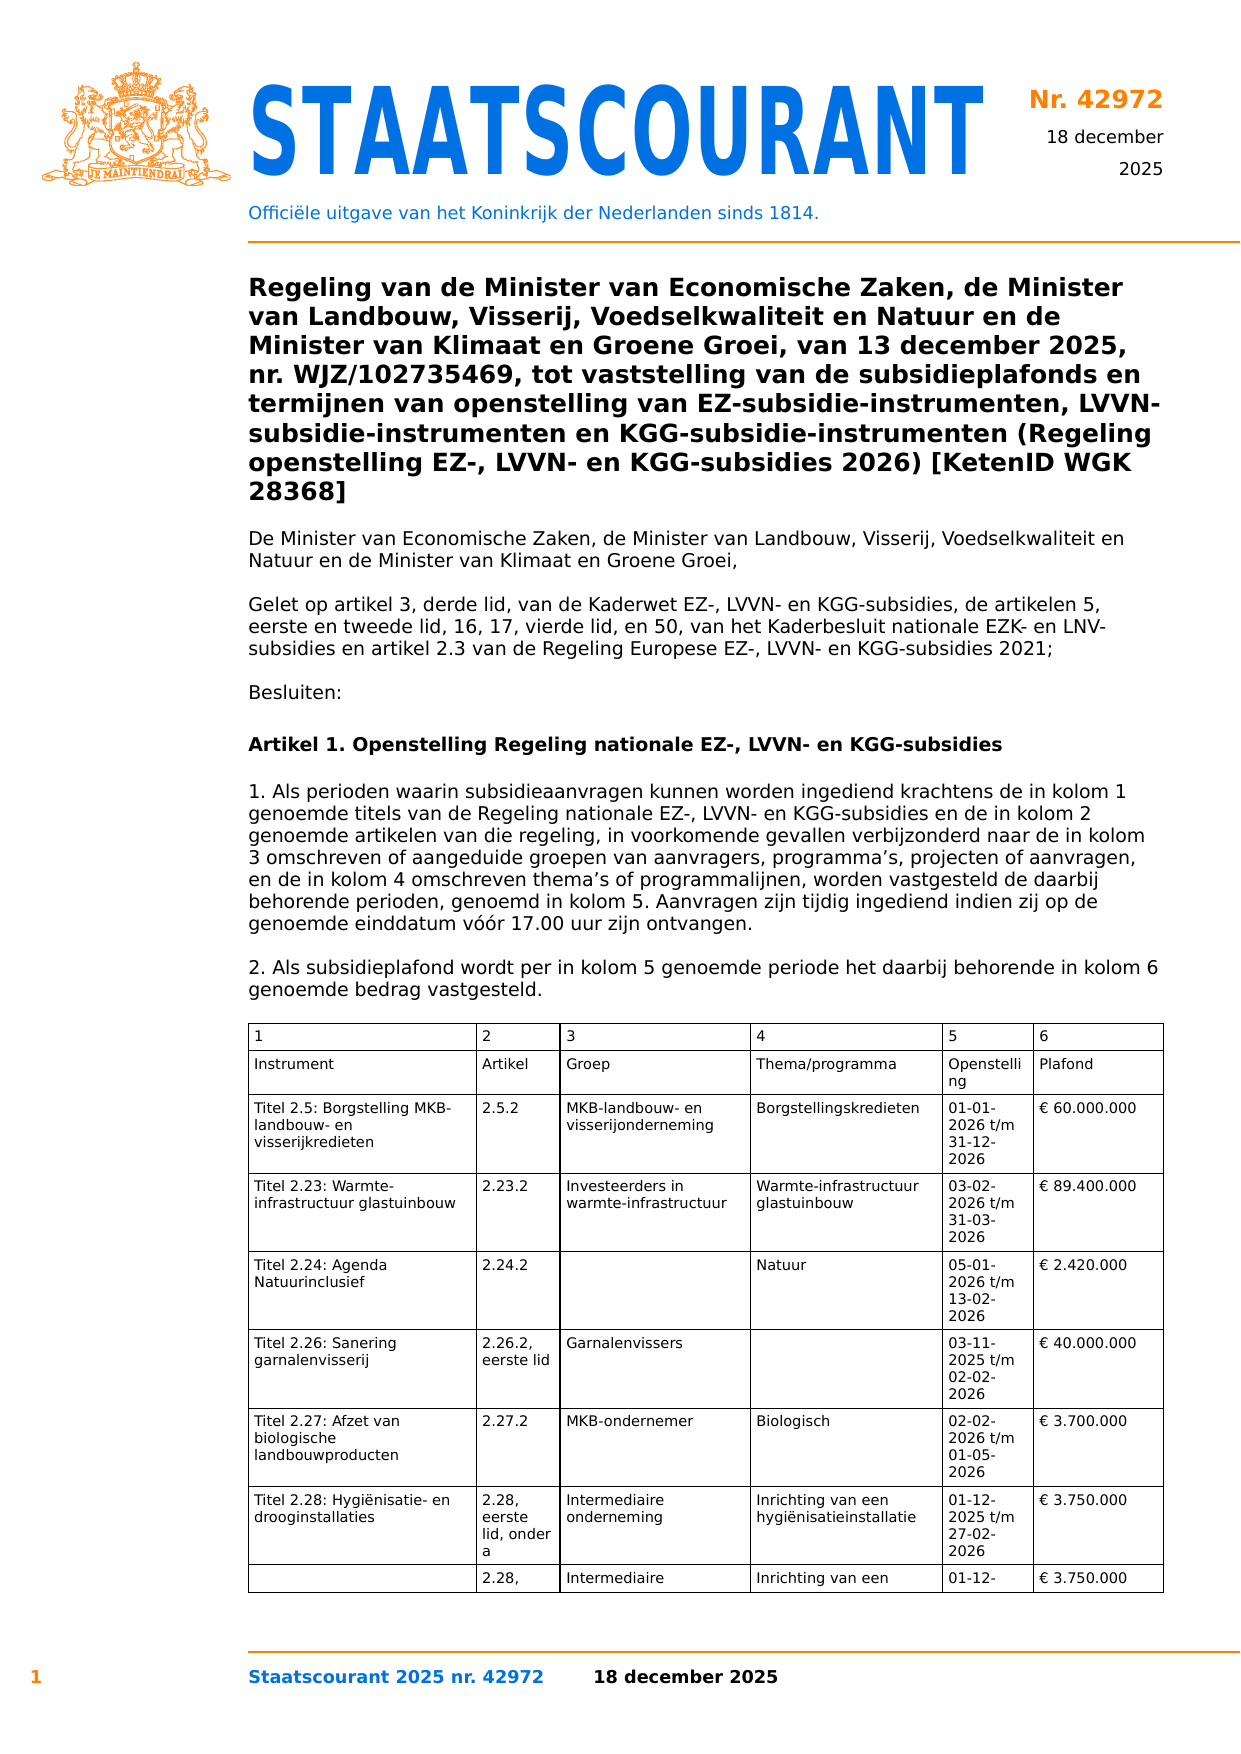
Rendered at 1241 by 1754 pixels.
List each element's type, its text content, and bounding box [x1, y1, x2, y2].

table_cell 03-02-2026 t/m 31-03-2026 [943, 1174, 1033, 1251]
table_cell 05-01-2026 t/m 13-02-2026 [943, 1252, 1033, 1329]
table_cell 02-02-2026 t/m 01-05-2026 [943, 1409, 1033, 1486]
table_cell € 3.750.000 [1034, 1487, 1163, 1564]
text 2. Als subsidieplafond wordt per in kolom 5 genoemde periode het daarbij behorende in kolom 6 genoemde bedrag vastgesteld. [248, 957, 1163, 1001]
table_cell 2.27.2 [477, 1409, 559, 1486]
table_cell € 3.700.000 [1034, 1409, 1163, 1486]
table_cell Garnalenvissers [561, 1330, 750, 1407]
text Besluiten: [248, 682, 1163, 704]
table_cell Biologisch [751, 1409, 942, 1486]
table_cell 01-01-2026 t/m 31-12-2026 [943, 1095, 1033, 1172]
table_header 1 [249, 1024, 476, 1050]
table_header STAATSCOURANT [248, 62, 998, 203]
table_cell [249, 1565, 476, 1592]
table_cell MKB-landbouw- en visserijonderneming [561, 1095, 750, 1172]
table_cell 01-12- [943, 1565, 1033, 1592]
table_cell Instrument [249, 1051, 476, 1094]
table_cell € 40.000.000 [1034, 1330, 1163, 1407]
table_cell [751, 1330, 942, 1407]
table_cell Titel 2.26: Sanering garnalenvisserij [249, 1330, 476, 1407]
table_cell € 89.400.000 [1034, 1174, 1163, 1251]
table_cell Warmte-infrastructuur glastuinbouw [751, 1174, 942, 1251]
table_cell Plafond [1034, 1051, 1163, 1094]
text 1. Als perioden waarin subsidieaanvragen kunnen worden ingediend krachtens de in kolom 1 genoemde titels van de Regeling nationale EZ-, LVVN- en KGG-subsidies en de in kolom 2 genoemde artikelen van die regeling, in voorkomende gevallen verbijzonderd naar de in kolom 3 omschreven of aangeduide groepen van aanvragers, programma’s, projecten of aanvragen, en de in kolom 4 omschreven thema’s of programmalijnen, worden vastgesteld de daarbij behorende perioden, genoemd in kolom 5. Aanvragen zijn tijdig ingediend indien zij op de genoemde einddatum vóór 17.00 uur zijn ontvangen. [248, 781, 1163, 935]
table_header [25, 62, 248, 241]
table_cell Groep [561, 1051, 750, 1094]
table_cell Thema/programma [751, 1051, 942, 1094]
table_cell Borgstellingskredieten [751, 1095, 942, 1172]
table_cell Investeerders in warmte-infrastructuur [561, 1174, 750, 1251]
table_cell Titel 2.5: Borgstelling MKB-landbouw- en visserijkredieten [249, 1095, 476, 1172]
table_cell 01-12-2025 t/m 27-02-2026 [943, 1487, 1033, 1564]
table_cell € 2.420.000 [1034, 1252, 1163, 1329]
subtitle Regeling van de Minister van Economische Zaken, de Minister van Landbouw, Visserij, Voedselkwaliteit en Natuur en de Minister van Klimaat en Groene Groei, van 13 december 2025, nr. WJZ/102735469, tot vaststelling van de subsidieplafonds en termijnen van openstelling van EZ-subsidie-instrumenten, LVVN-subsidie-instrumenten en KGG-subsidie-instrumenten (Regeling openstelling EZ-, LVVN- en KGG-subsidies 2026) [KetenID WGK 28368] [248, 273, 1163, 506]
picture [41, 62, 231, 186]
table_cell MKB-ondernemer [561, 1409, 750, 1486]
table_header 2 [477, 1024, 559, 1050]
table_cell Titel 2.27: Afzet van biologische landbouwproducten [249, 1409, 476, 1486]
table_cell € 60.000.000 [1034, 1095, 1163, 1172]
table_cell Inrichting van een hygiënisatieinstallatie [751, 1487, 942, 1564]
table_cell Artikel [477, 1051, 559, 1094]
text Gelet op artikel 3, derde lid, van de Kaderwet EZ-, LVVN- en KGG-subsidies, de artikelen 5, eerste en tweede lid, 16, 17, vierde lid, en 50, van het Kaderbesluit nationale EZK- en LNV-subsidies en artikel 2.3 van de Regeling Europese EZ-, LVVN- en KGG-subsidies 2021; [248, 594, 1163, 660]
table_cell Officiële uitgave van het Koninkrijk der Nederlanden sinds 1814. [248, 203, 1240, 241]
table_header 4 [751, 1024, 942, 1050]
table_cell 18 december [998, 121, 1240, 153]
table_cell 2.26.2, eerste lid [477, 1330, 559, 1407]
table_cell Intermediaire [561, 1565, 750, 1592]
table_cell Intermediaire onderneming [561, 1487, 750, 1564]
subtitle Artikel 1. Openstelling Regeling nationale EZ-, LVVN- en KGG-subsidies [248, 734, 1163, 756]
table_header Nr. 42972 [998, 62, 1240, 121]
table_cell [561, 1252, 750, 1329]
table_cell Titel 2.23: Warmte-infrastructuur glastuinbouw [249, 1174, 476, 1251]
table_header 3 [561, 1024, 750, 1050]
table_cell Titel 2.24: Agenda Natuurinclusief [249, 1252, 476, 1329]
table_header 6 [1034, 1024, 1163, 1050]
table_cell 03-11-2025 t/m 02-02-2026 [943, 1330, 1033, 1407]
table_cell € 3.750.000 [1034, 1565, 1163, 1592]
table_cell 2.28, eerste lid, onder a [477, 1487, 559, 1564]
table_cell 2.28, [477, 1565, 559, 1592]
table_cell Natuur [751, 1252, 942, 1329]
table_cell 2025 [998, 153, 1240, 203]
table_cell 2.23.2 [477, 1174, 559, 1251]
table_cell Openstelling [943, 1051, 1033, 1094]
table_header 5 [943, 1024, 1033, 1050]
table_cell Titel 2.28: Hygiënisatie- en drooginstallaties [249, 1487, 476, 1564]
table_cell 2.5.2 [477, 1095, 559, 1172]
text De Minister van Economische Zaken, de Minister van Landbouw, Visserij, Voedselkwaliteit en Natuur en de Minister van Klimaat en Groene Groei, [248, 528, 1163, 572]
table_cell Inrichting van een [751, 1565, 942, 1592]
table_cell 2.24.2 [477, 1252, 559, 1329]
